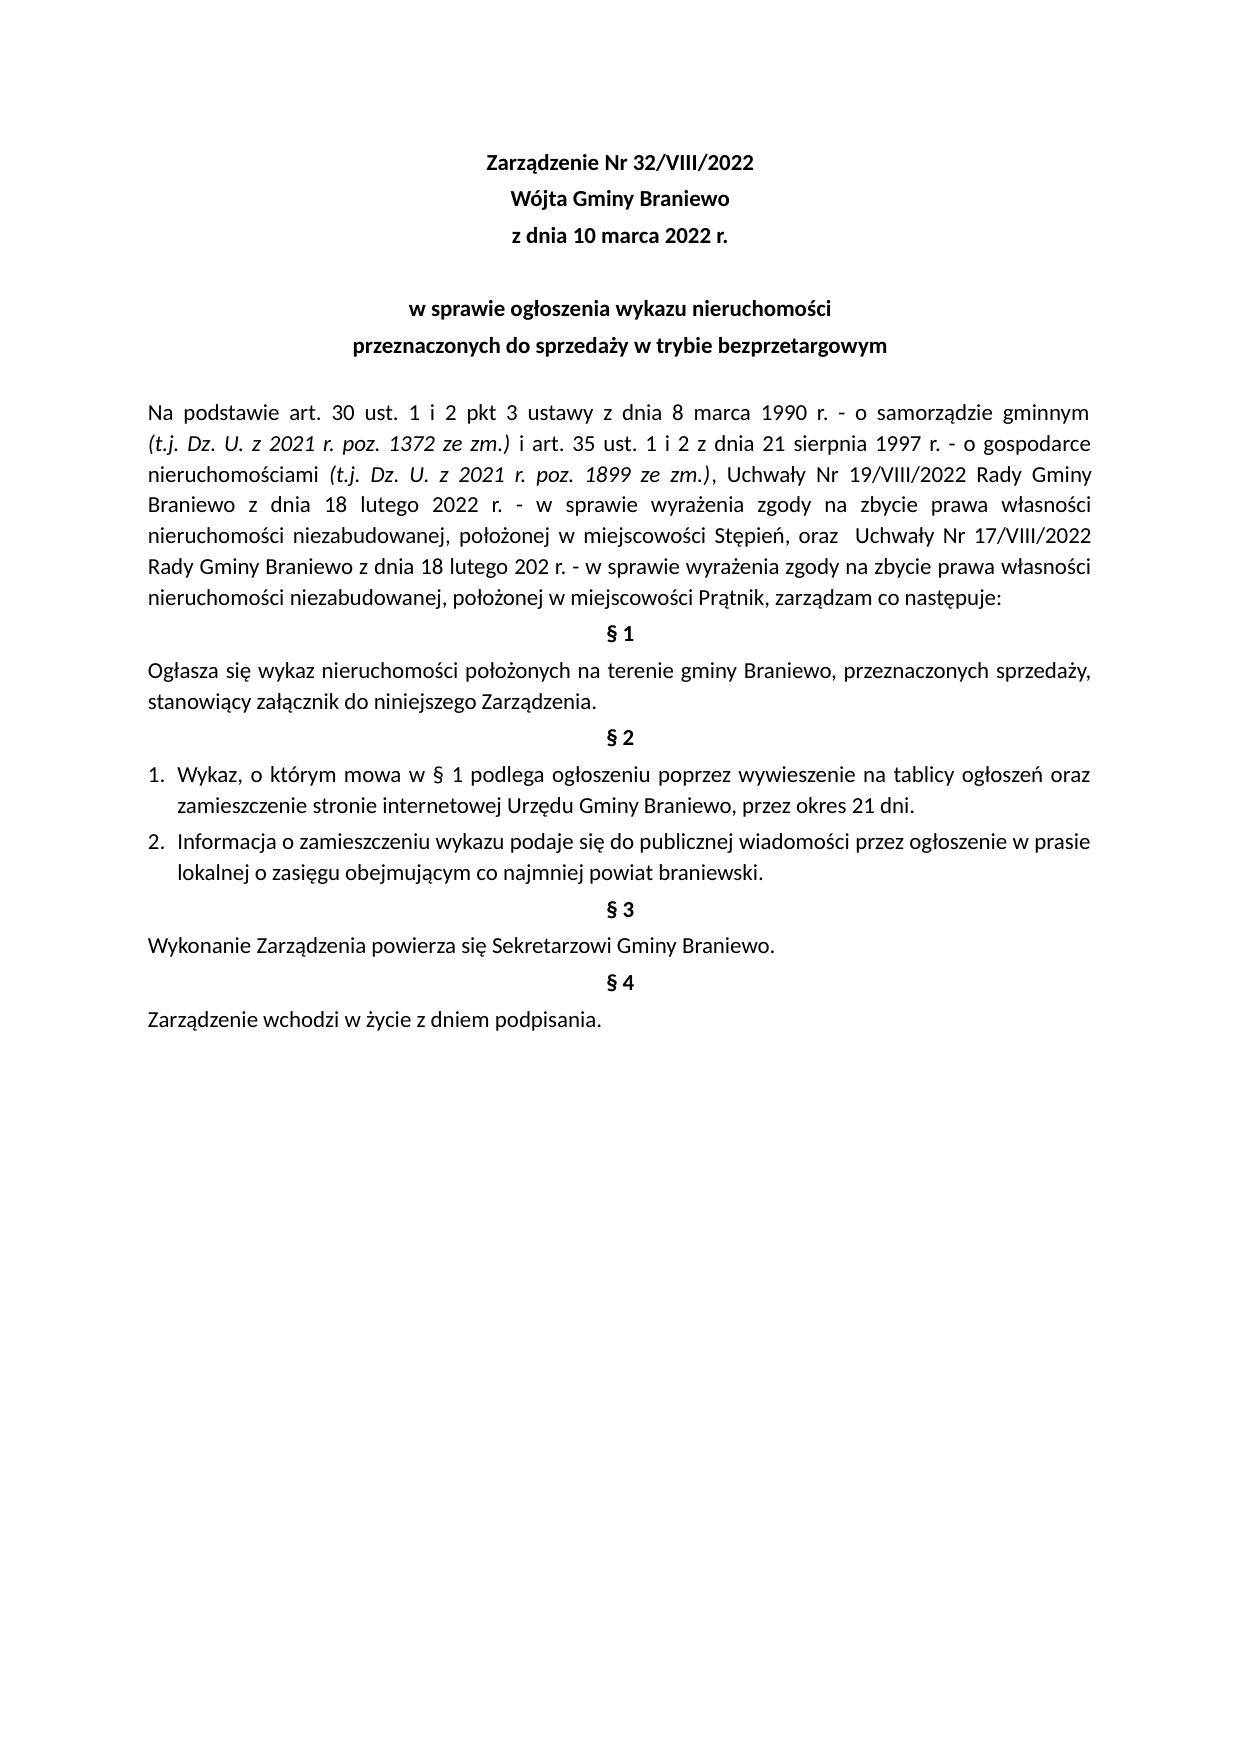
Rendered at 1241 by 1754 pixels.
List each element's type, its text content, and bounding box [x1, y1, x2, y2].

list Wykaz, o którym mowa w § 1 podlega ogłoszeniu poprzez wywieszenie na tablicy ogłoszeń oraz zamieszczenie stronie internetowej Urzędu Gminy Braniewo, przez okres 21 dni. [148, 760, 1093, 819]
text Zarządzenie Nr 32/VIII/2022 [148, 148, 1093, 176]
text przeznaczonych do sprzedaży w trybie bezprzetargowym [148, 331, 1093, 390]
text z dnia 10 marca 2022 r. [148, 221, 1093, 249]
text Zarządzenie wchodzi w życie z dniem podpisania. [148, 1005, 1093, 1033]
text § 1 [148, 619, 1093, 647]
text w sprawie ogłoszenia wykazu nieruchomości [148, 294, 1093, 322]
text Ogłasza się wykaz nieruchomości położonych na terenie gminy Braniewo, przeznaczonych sprzedaży, stanowiący załącznik do niniejszego Zarządzenia. [148, 656, 1093, 715]
text § 2 [148, 723, 1093, 751]
text Wójta Gminy Braniewo [148, 184, 1093, 212]
text § 4 [148, 968, 1093, 996]
text § 3 [148, 895, 1093, 923]
text Wykonanie Zarządzenia powierza się Sekretarzowi Gminy Braniewo. [148, 932, 1093, 959]
text Na podstawie art. 30 ust. 1 i 2 pkt 3 ustawy z dnia 8 marca 1990 r. - o samorządzie gminnym (t.j. Dz. U. z 2021 r. poz. 1372 ze zm.) i art. 35 ust. 1 i 2 z dnia 21 sierpnia 1997 r. - o gospodarce nieruchomościami (t.j. Dz. U. z 2021 r. poz. 1899 ze zm.), Uchwały Nr 19/VIII/2022 Rady Gminy Braniewo z dnia 18 lutego 2022 r. - w sprawie wyrażenia zgody na zbycie prawa własności nieruchomości niezabudowanej, położonej w miejscowości Stępień, oraz Uchwały Nr 17/VIII/2022 Rady Gminy Braniewo z dnia 18 lutego 202 r. - w sprawie wyrażenia zgody na zbycie prawa własności nieruchomości niezabudowanej, położonej w miejscowości Prątnik, zarządzam co następuje: [148, 398, 1093, 611]
list Informacja o zamieszczeniu wykazu podaje się do publicznej wiadomości przez ogłoszenie w prasie lokalnej o zasięgu obejmującym co najmniej powiat braniewski. [148, 827, 1093, 886]
